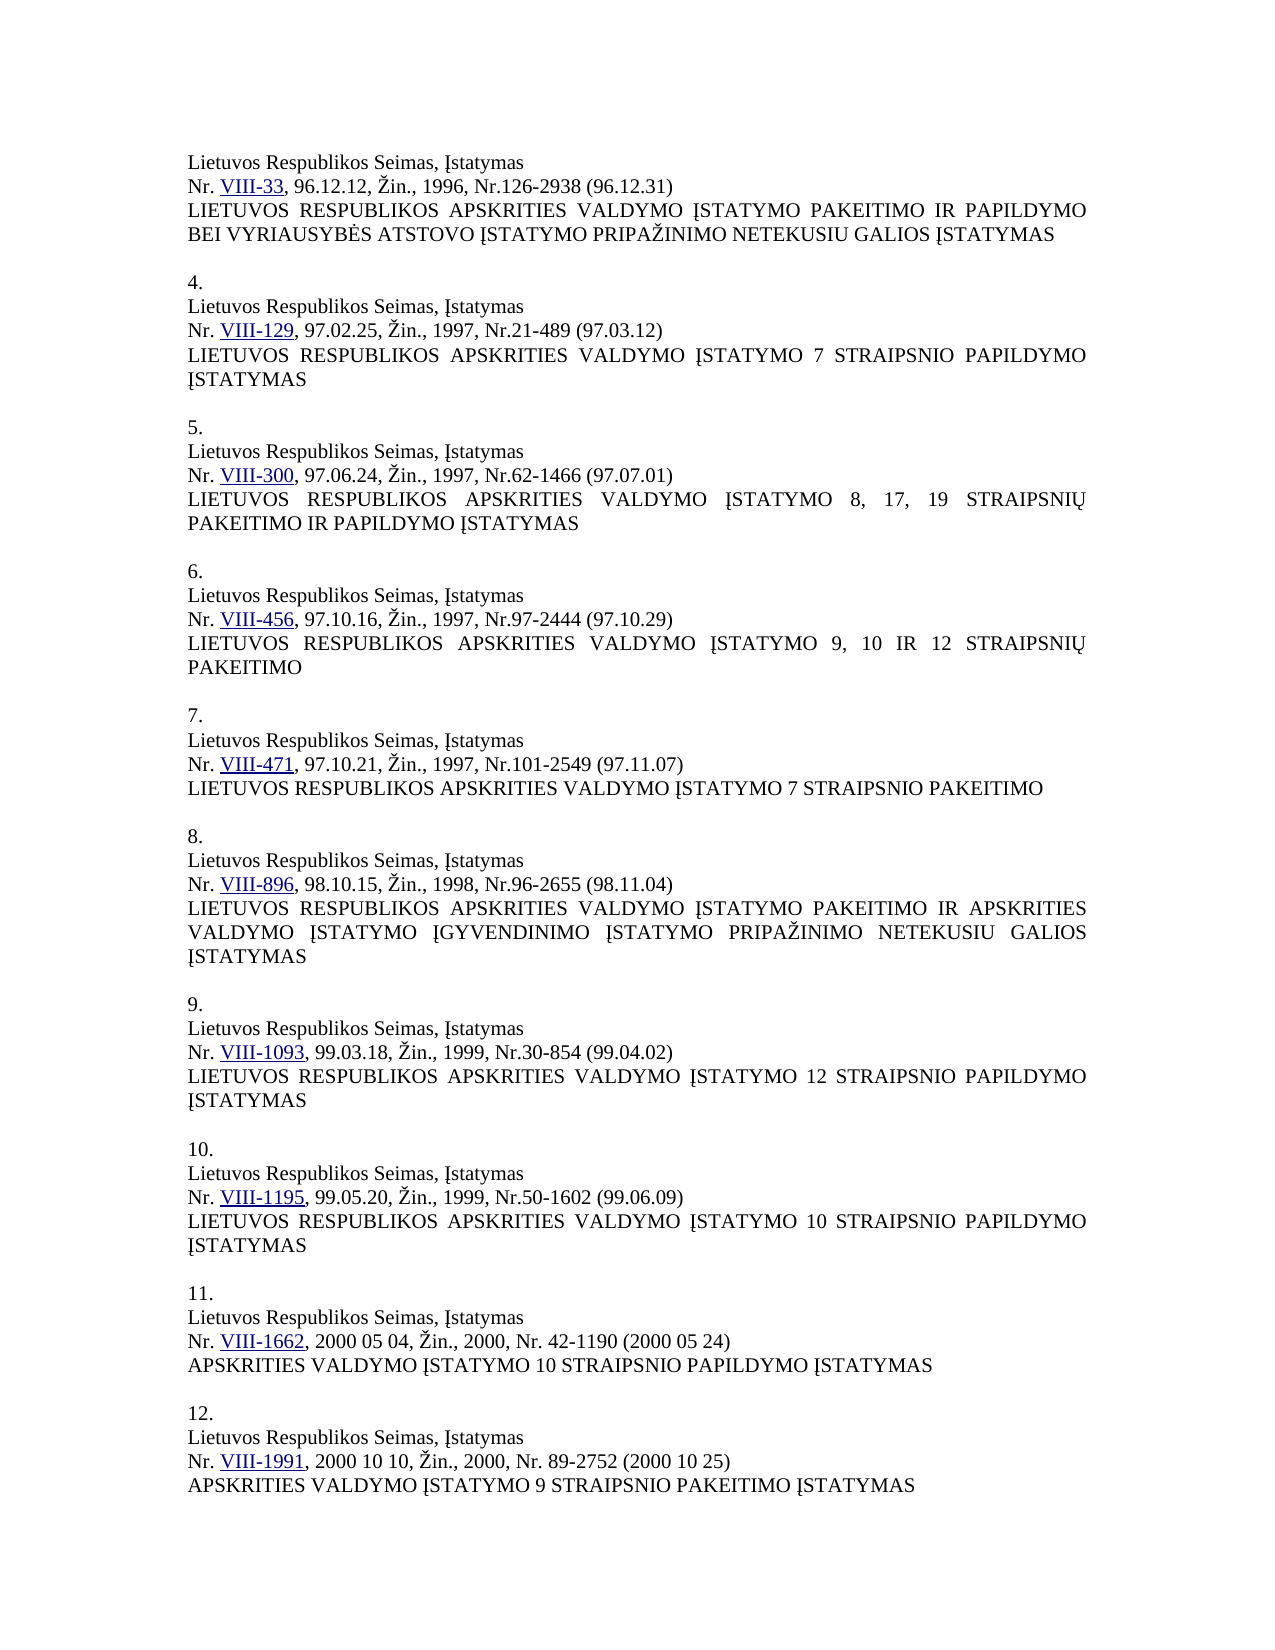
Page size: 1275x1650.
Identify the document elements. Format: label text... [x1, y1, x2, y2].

text LIETUVOS RESPUBLIKOS APSKRITIES VALDYMO ĮSTATYMO 7 STRAIPSNIO PAPILDYMO ĮSTATYMAS [187, 342, 1087, 391]
text 10. [187, 1137, 1087, 1161]
text 7. [187, 703, 1087, 727]
text Lietuvos Respublikos Seimas, Įstatymas [187, 439, 1087, 463]
text Lietuvos Respublikos Seimas, Įstatymas [187, 1425, 1087, 1449]
text LIETUVOS RESPUBLIKOS APSKRITIES VALDYMO ĮSTATYMO PAKEITIMO IR APSKRITIES VALDYMO ĮSTATYMO ĮGYVENDINIMO ĮSTATYMO PRIPAŽINIMO NETEKUSIU GALIOS ĮSTATYMAS [187, 896, 1087, 968]
text LIETUVOS RESPUBLIKOS APSKRITIES VALDYMO ĮSTATYMO PAKEITIMO IR PAPILDYMO BEI VYRIAUSYBĖS ATSTOVO ĮSTATYMO PRIPAŽINIMO NETEKUSIU GALIOS ĮSTATYMAS [187, 198, 1087, 246]
text 6. [187, 559, 1087, 583]
text Lietuvos Respublikos Seimas, Įstatymas [187, 1161, 1087, 1185]
text 9. [187, 992, 1087, 1016]
text Lietuvos Respublikos Seimas, Įstatymas [187, 1016, 1087, 1040]
text LIETUVOS RESPUBLIKOS APSKRITIES VALDYMO ĮSTATYMO 9, 10 IR 12 STRAIPSNIŲ PAKEITIMO [187, 631, 1087, 679]
text Nr. VIII-1093, 99.03.18, Žin., 1999, Nr.30-854 (99.04.02) [187, 1040, 1087, 1064]
text Nr. VIII-456, 97.10.16, Žin., 1997, Nr.97-2444 (97.10.29) [187, 607, 1087, 631]
text Lietuvos Respublikos Seimas, Įstatymas [187, 848, 1087, 872]
text LIETUVOS RESPUBLIKOS APSKRITIES VALDYMO ĮSTATYMO 10 STRAIPSNIO PAPILDYMO ĮSTATYMAS [187, 1209, 1087, 1257]
text Nr. VIII-896, 98.10.15, Žin., 1998, Nr.96-2655 (98.11.04) [187, 872, 1087, 896]
text Nr. VIII-1195, 99.05.20, Žin., 1999, Nr.50-1602 (99.06.09) [187, 1185, 1087, 1209]
text LIETUVOS RESPUBLIKOS APSKRITIES VALDYMO ĮSTATYMO 12 STRAIPSNIO PAPILDYMO ĮSTATYMAS [187, 1064, 1087, 1112]
text LIETUVOS RESPUBLIKOS APSKRITIES VALDYMO ĮSTATYMO 8, 17, 19 STRAIPSNIŲ PAKEITIMO IR PAPILDYMO ĮSTATYMAS [187, 487, 1087, 535]
text Lietuvos Respublikos Seimas, Įstatymas [187, 150, 1087, 174]
text 8. [187, 824, 1087, 848]
text Nr. VIII-129, 97.02.25, Žin., 1997, Nr.21-489 (97.03.12) [187, 318, 1087, 342]
text Lietuvos Respublikos Seimas, Įstatymas [187, 1305, 1087, 1329]
text APSKRITIES VALDYMO ĮSTATYMO 10 STRAIPSNIO PAPILDYMO ĮSTATYMAS [187, 1353, 1087, 1377]
text 12. [187, 1401, 1087, 1425]
text Nr. VIII-33, 96.12.12, Žin., 1996, Nr.126-2938 (96.12.31) [187, 174, 1087, 198]
text Lietuvos Respublikos Seimas, Įstatymas [187, 583, 1087, 607]
text Lietuvos Respublikos Seimas, Įstatymas [187, 727, 1087, 752]
text Nr. VIII-300, 97.06.24, Žin., 1997, Nr.62-1466 (97.07.01) [187, 463, 1087, 487]
text 4. [187, 270, 1087, 294]
text APSKRITIES VALDYMO ĮSTATYMO 9 STRAIPSNIO PAKEITIMO ĮSTATYMAS [187, 1473, 1087, 1497]
text 5. [187, 415, 1087, 439]
text Nr. VIII-471, 97.10.21, Žin., 1997, Nr.101-2549 (97.11.07) [187, 752, 1087, 776]
text Lietuvos Respublikos Seimas, Įstatymas [187, 294, 1087, 318]
text LIETUVOS RESPUBLIKOS APSKRITIES VALDYMO ĮSTATYMO 7 STRAIPSNIO PAKEITIMO [187, 776, 1087, 800]
text 11. [187, 1281, 1087, 1305]
text Nr. VIII-1662, 2000 05 04, Žin., 2000, Nr. 42-1190 (2000 05 24) [187, 1329, 1087, 1353]
text Nr. VIII-1991, 2000 10 10, Žin., 2000, Nr. 89-2752 (2000 10 25) [187, 1449, 1087, 1473]
